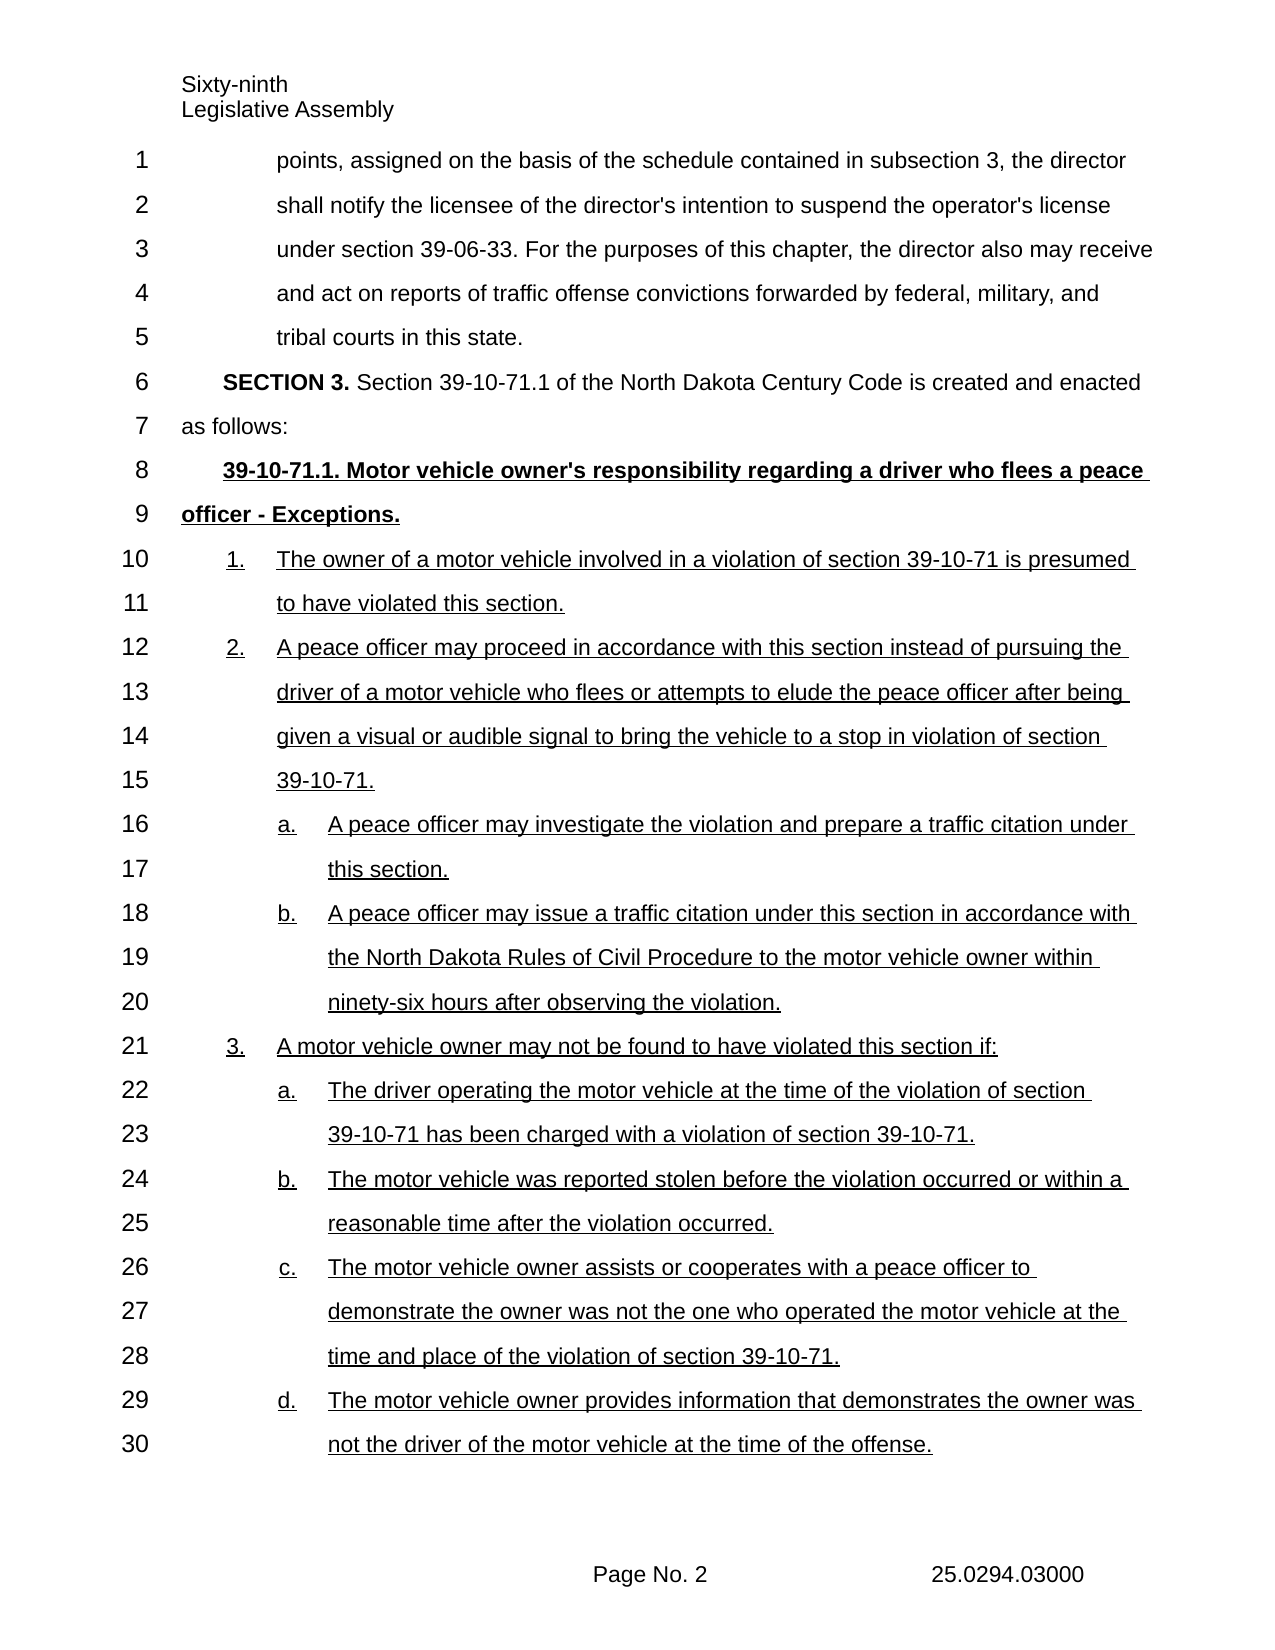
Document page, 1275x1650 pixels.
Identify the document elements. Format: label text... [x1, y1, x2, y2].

text points, assigned on the basis of the schedule contained in subsection 3, the director shall notify the licensee of the director's intention to suspend the operator's license under section 39‑06‑33. For the purposes of this chapter, the director also may receive and act on reports of traffic offense convictions forwarded by federal, military, and tribal courts in this state. [181, 133, 1154, 355]
text a. A peace officer may investigate the violation and prepare a traffic citation under this section. [181, 797, 1154, 886]
text b. The motor vehicle was reported stolen before the violation occurred or within a reasonable time after the violation occurred. [181, 1152, 1154, 1240]
text 2. A peace officer may proceed in accordance with this section instead of pursuing the driver of a motor vehicle who flees or attempts to elude the peace officer after being given a visual or audible signal to bring the vehicle to a stop in violation of section 39‑10‑71. [181, 620, 1154, 797]
text d. The motor vehicle owner provides information that demonstrates the owner was not the driver of the motor vehicle at the time of the offense. [181, 1373, 1154, 1461]
text b. A peace officer may issue a traffic citation under this section in accordance with the North Dakota Rules of Civil Procedure to the motor vehicle owner within ninety‑six hours after observing the violation. [181, 886, 1154, 1019]
text 1. The owner of a motor vehicle involved in a violation of section 39‑10‑71 is presumed to have violated this section. [181, 532, 1154, 620]
text c. The motor vehicle owner assists or cooperates with a peace officer to demonstrate the owner was not the one who operated the motor vehicle at the time and place of the violation of section 39‑10‑71. [181, 1240, 1154, 1373]
subtitle 39‑10‑71.1. Motor vehicle owner's responsibility regarding a driver who flees a peace officer ‑ Exceptions. [181, 443, 1154, 532]
text a. The driver operating the motor vehicle at the time of the violation of section 39‑10‑71 has been charged with a violation of section 39‑10‑71. [181, 1063, 1154, 1152]
text SECTION 3. Section 39‑10‑71.1 of the North Dakota Century Code is created and enacted as follows: [181, 355, 1154, 443]
text 3. A motor vehicle owner may not be found to have violated this section if: [181, 1019, 1154, 1063]
